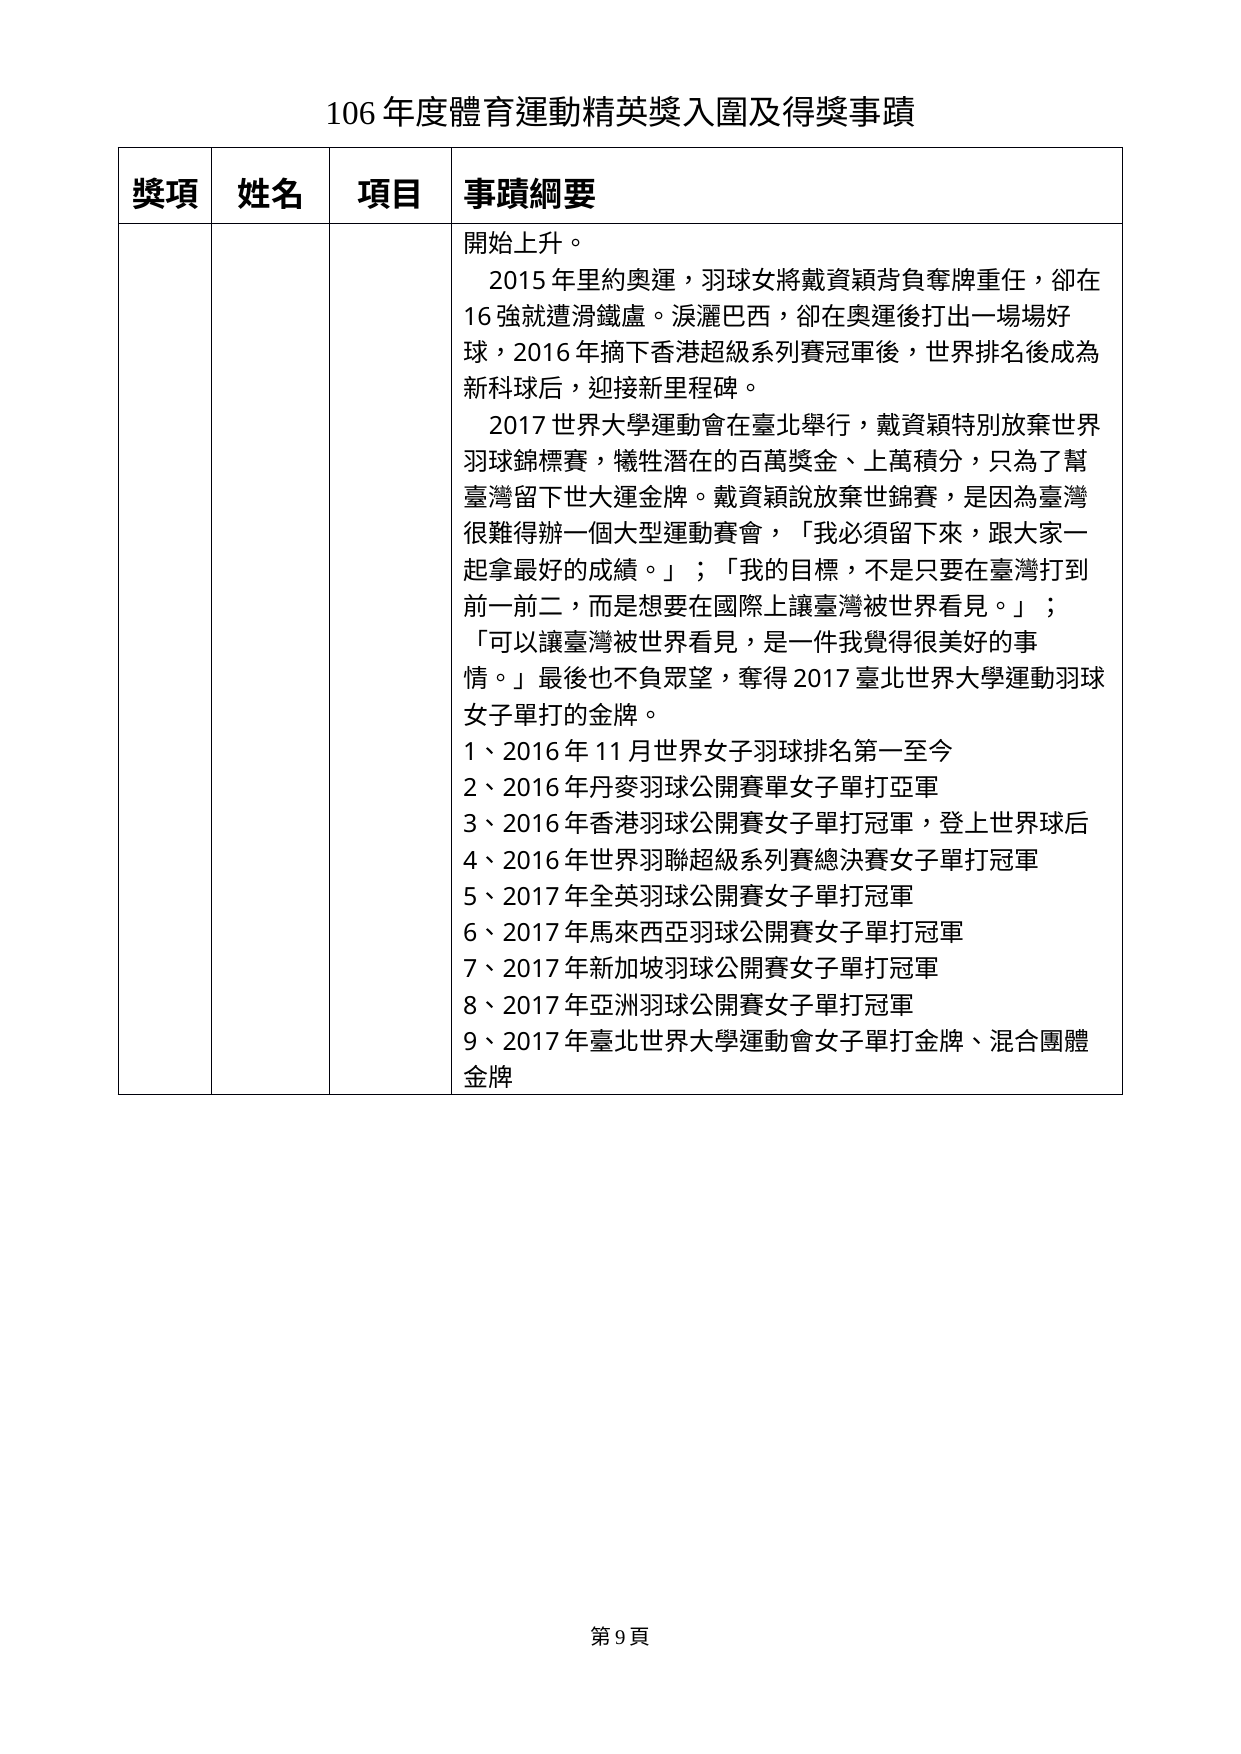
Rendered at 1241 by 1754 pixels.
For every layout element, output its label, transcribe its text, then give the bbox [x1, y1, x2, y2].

table_header 項目 [330, 148, 451, 223]
table_header 姓名 [212, 148, 329, 223]
table_cell [119, 224, 211, 1094]
table_header 事蹟綱要 [452, 148, 1122, 223]
table_header 獎項 [119, 148, 211, 223]
table_cell [212, 224, 329, 1094]
table_cell 戴資穎在高雄市前鎮區民權國小三年級時開始練習羽球，而且越打越好；到國小六年級時，她已打遍高雄，並奪得全國羽球排名賽乙組冠軍，取得升上甲組的資格，並成為臺灣羽球史上最年輕的甲組選手。 戴資穎十六歲那年參加新加坡羽球超級賽，一路從會外賽打進總決賽。戴資穎說過，那一場以後，她的世界排名開始上升。 2015年里約奧運，羽球女將戴資穎背負奪牌重任，卻在16強就遭滑鐵盧。淚灑巴西，卻在奧運後打出一場場好球，2016年摘下香港超級系列賽冠軍後，世界排名後成為新科球后，迎接新里程碑。 2017世界大學運動會在臺北舉行，戴資穎特別放棄世界羽球錦標賽，犧牲潛在的百萬獎金、上萬積分，只為了幫臺灣留下世大運金牌。戴資穎說放棄世錦賽，是因為臺灣很難得辦一個大型運動賽會，「我必須留下來，跟大家一起拿最好的成績。」；「我的目標，不是只要在臺灣打到前一前二，而是想要在國際上讓臺灣被世界看見。」；「可以讓臺灣被世界看見，是一件我覺得很美好的事情。」最後也不負眾望，奪得2017臺北世界大學運動羽球女子單打的金牌。 1、2016年11月世界女子羽球排名第一至今 2、2016年丹麥羽球公開賽單女子單打亞軍 3、2016年香港羽球公開賽女子單打冠軍，登上世界球后 4、2016年世界羽聯超級系列賽總決賽女子單打冠軍 5、2017年全英羽球公開賽女子單打冠軍 6、2017年馬來西亞羽球公開賽女子單打冠軍 7、2017年新加坡羽球公開賽女子單打冠軍 8、2017年亞洲羽球公開賽女子單打冠軍 9、2017年臺北世界大學運動會女子單打金牌、混合團體金牌 [452, 224, 1122, 1094]
table_cell [330, 224, 451, 1094]
